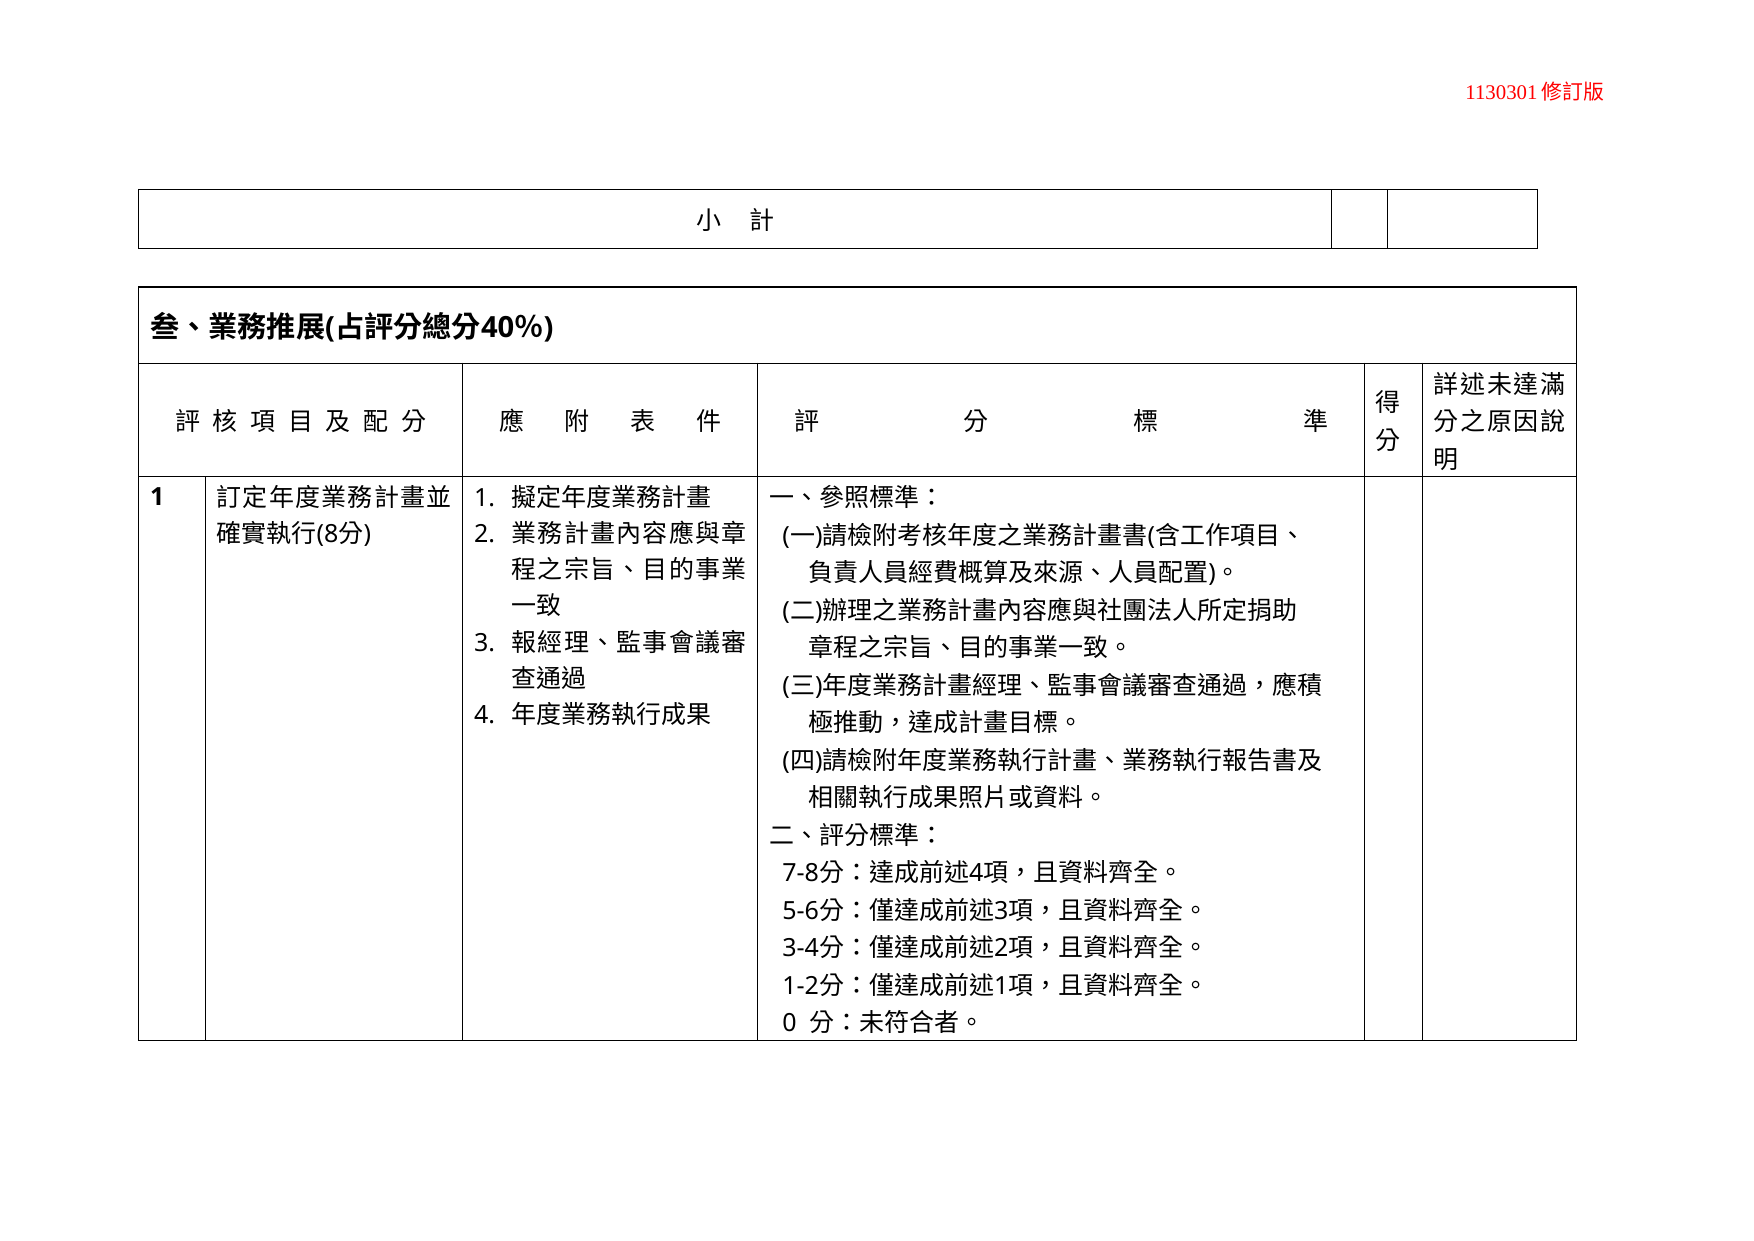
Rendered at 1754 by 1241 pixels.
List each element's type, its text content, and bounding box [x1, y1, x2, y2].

table_cell [1423, 477, 1576, 1039]
table_cell 評核項目及配分 [139, 364, 462, 476]
table_cell 擬定年度業務計畫 業務計畫內容應與章程之宗旨、目的事業一致 報經理、監事會議審查通過 年度業務執行成果 [463, 477, 757, 1039]
table_cell 小 計 [139, 190, 1331, 248]
table_cell 詳述未達滿分之原因說明 [1423, 364, 1576, 476]
table_cell 應附表件 [463, 364, 757, 476]
table_header 叁、業務推展(占評分總分40％) [139, 288, 1576, 362]
table_cell 一、參照標準： (一)請檢附考核年度之業務計畫書(含工作項目、 負責人員經費概算及來源、人員配置)。 (二)辦理之業務計畫內容應與社團法人所定捐助 章程之宗旨、目的事業一致。 (三)年度業務計畫經理、監事會議審查通過，應積 極推動，達成計畫目標。 (四)請檢附年度業務執行計畫、業務執行報告書及 相關執行成果照片或資料。 二、評分標準： 7-8分：達成前述4項，且資料齊全。 5-6分：僅達成前述3項，且資料齊全。 3-4分：僅達成前述2項，且資料齊全。 1-2分：僅達成前述1項，且資料齊全。 0 分：未符合者。 [758, 477, 1364, 1039]
table_cell [1388, 190, 1537, 248]
table_cell 訂定年度業務計畫並確實執行(8分) [206, 477, 462, 1039]
table_cell 得分 [1365, 364, 1422, 476]
table_cell 評分標準 [758, 364, 1364, 476]
table_cell [1365, 477, 1422, 1039]
table_cell [1332, 190, 1387, 248]
table_cell 1 [139, 477, 205, 1039]
